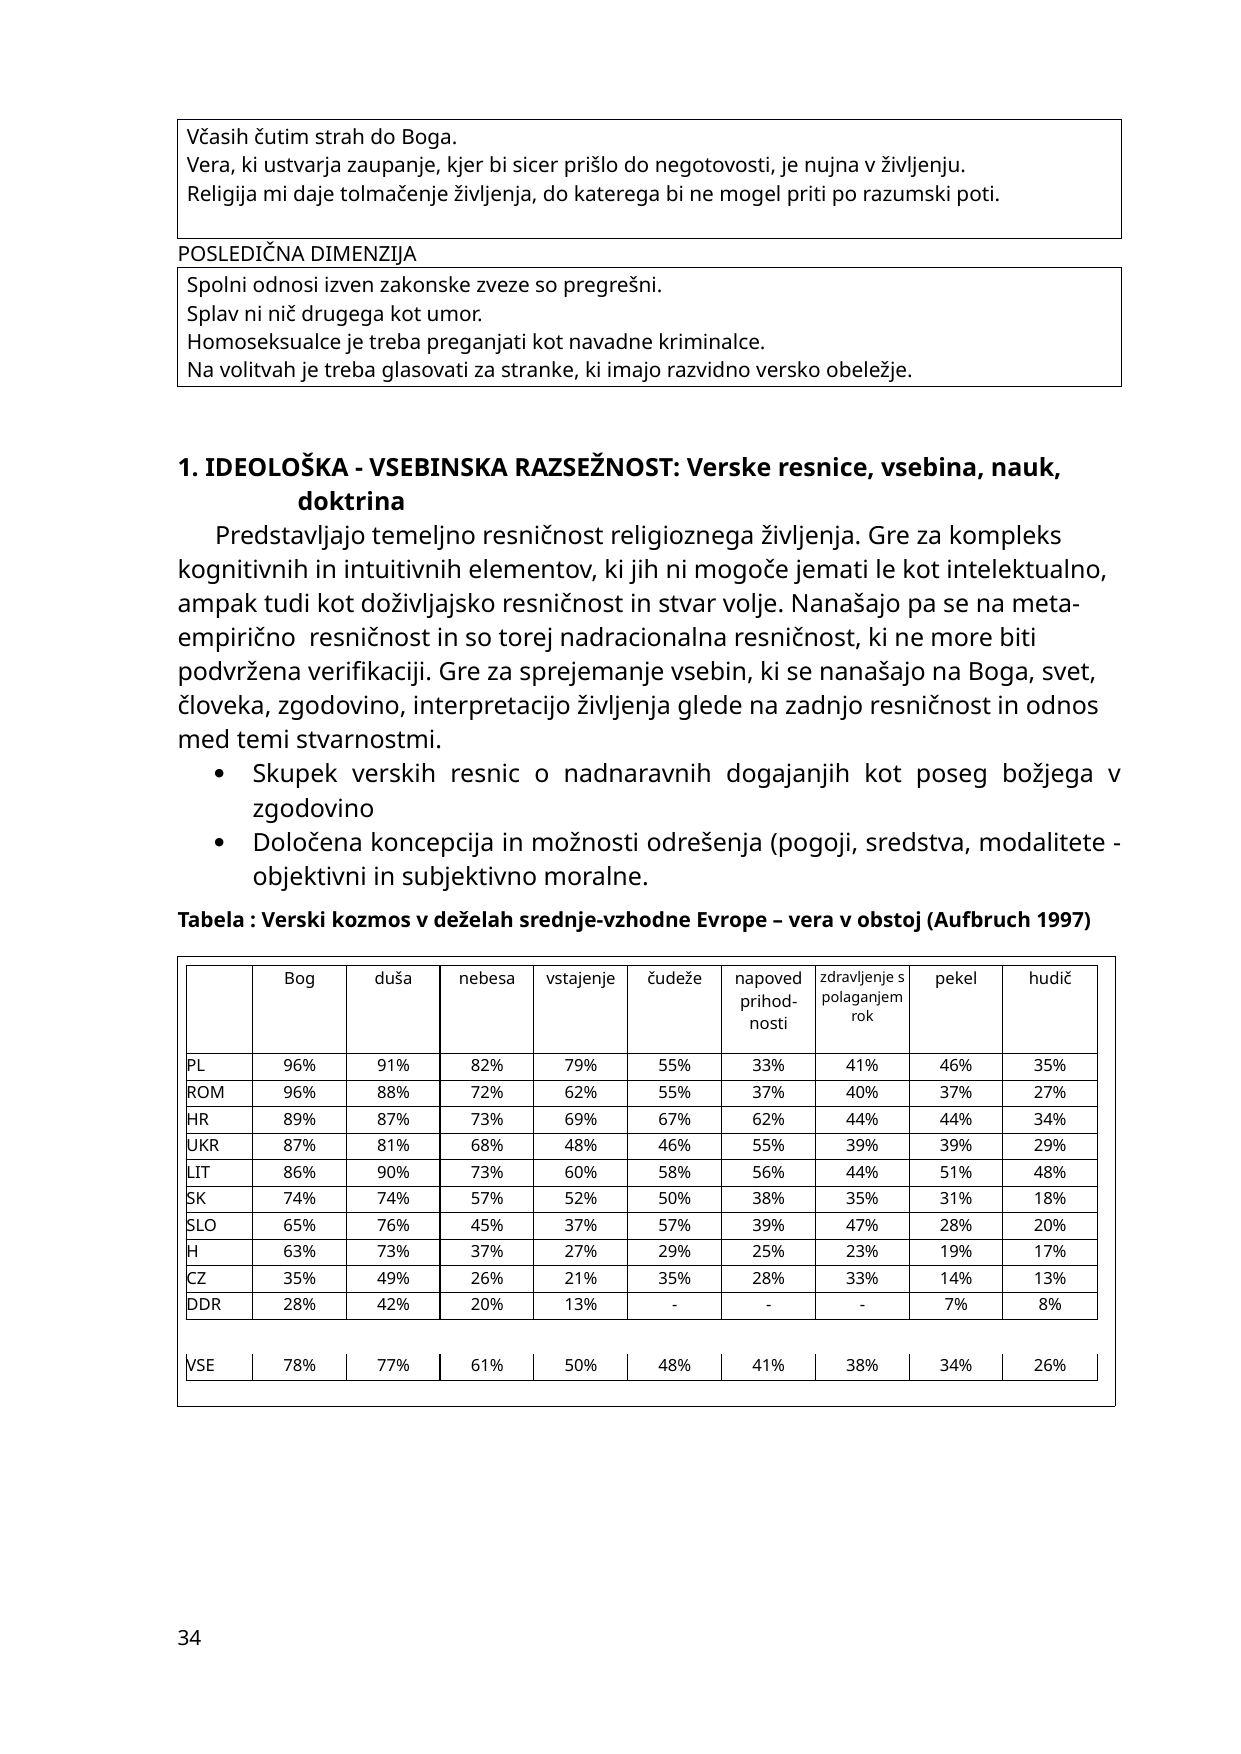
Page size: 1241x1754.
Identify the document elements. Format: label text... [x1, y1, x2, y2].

table_cell 46% [628, 1134, 721, 1159]
table_cell 48% [628, 1354, 721, 1380]
text Religija mi daje tolmačenje življenja, do katerega bi ne mogel priti po razumski poti. [178, 176, 1121, 207]
table_header [187, 966, 252, 1053]
table_cell 48% [534, 1134, 627, 1159]
table_header vstajenje [534, 966, 627, 1053]
table_cell 67% [628, 1107, 721, 1133]
table_cell 41% [816, 1054, 909, 1079]
text Spolni odnosi izven zakonske zveze so pregrešni. [178, 268, 1121, 296]
table_cell 58% [628, 1160, 721, 1186]
table_cell 27% [1003, 1081, 1097, 1106]
table_cell 8% [1003, 1293, 1097, 1318]
table_cell LIT [187, 1160, 252, 1186]
table_cell 29% [628, 1240, 721, 1265]
table_cell 78% [253, 1354, 346, 1380]
table_cell [534, 1320, 628, 1354]
table_cell 27% [534, 1240, 627, 1265]
table_cell 23% [816, 1240, 909, 1265]
table_cell 31% [910, 1187, 1002, 1212]
text Na volitvah je treba glasovati za stranke, ki imajo razvidno versko obeležje. [178, 352, 1121, 386]
table_cell - [628, 1293, 721, 1318]
table_cell 55% [628, 1054, 721, 1079]
table_cell 69% [534, 1107, 627, 1133]
table_cell 20% [1003, 1213, 1097, 1239]
table_cell 25% [722, 1240, 815, 1265]
text POSLEDIČNA DIMENZIJA [177, 239, 1122, 267]
table_cell [628, 1320, 721, 1354]
table_cell [440, 1320, 534, 1354]
table_cell 33% [722, 1054, 815, 1079]
table_cell 50% [534, 1354, 627, 1380]
table_cell HR [187, 1107, 252, 1133]
table_cell 34% [910, 1354, 1002, 1380]
table_cell 42% [347, 1293, 439, 1318]
table_cell [186, 1320, 253, 1354]
table_header Bog [253, 966, 346, 1053]
table_header čudeže [628, 966, 721, 1053]
table_header duša [347, 966, 439, 1053]
table_cell 51% [910, 1160, 1002, 1186]
table_cell DDR [187, 1293, 252, 1318]
table_cell 79% [534, 1054, 627, 1079]
table_cell 40% [816, 1081, 909, 1106]
table_cell 57% [628, 1213, 721, 1239]
table_cell 62% [722, 1107, 815, 1133]
table_cell UKR [187, 1134, 252, 1159]
table_cell 18% [1003, 1187, 1097, 1212]
table_cell [815, 1320, 909, 1354]
table_cell 63% [253, 1240, 346, 1265]
table_cell 29% [1003, 1134, 1097, 1159]
table_cell 44% [910, 1107, 1002, 1133]
table_cell 50% [628, 1187, 721, 1212]
table_cell [721, 1320, 815, 1354]
table_cell VSE [187, 1354, 252, 1380]
table_cell 28% [910, 1213, 1002, 1239]
table_cell CZ [187, 1266, 252, 1292]
table_cell ROM [187, 1081, 252, 1106]
table_cell 49% [347, 1266, 439, 1292]
table_cell 62% [534, 1081, 627, 1106]
table_cell 35% [253, 1266, 346, 1292]
table_cell 82% [441, 1054, 533, 1079]
table_cell 13% [1003, 1266, 1097, 1292]
table_cell 33% [816, 1266, 909, 1292]
table_cell 37% [534, 1213, 627, 1239]
table_cell 47% [816, 1213, 909, 1239]
text Vera, ki ustvarja zaupanje, kjer bi sicer prišlo do negotovosti, je nujna v življenju. [178, 147, 1121, 176]
table_cell 65% [253, 1213, 346, 1239]
list Določena koncepcija in možnosti odrešenja (pogoji, sredstva, modalitete - objektivni in subjektivno moralne. [215, 824, 1122, 892]
table_cell 41% [722, 1354, 815, 1380]
table_cell [1003, 1320, 1097, 1354]
table_cell 37% [910, 1081, 1002, 1106]
table_cell 37% [441, 1240, 533, 1265]
text Predstavljajo temeljno resničnost religioznega življenja. Gre za kompleks kognitivnih in intuitivnih elementov, ki jih ni mogoče jemati le kot intelektualno, ampak tudi kot doživljajsko resničnost in stvar volje. Nanašajo pa se na meta-empirično resničnost in so torej nadracionalna resničnost, ki ne more biti podvržena verifikaciji. Gre za sprejemanje vsebin, ki se nanašajo na Boga, svet, človeka, zgodovino, interpretacijo življenja glede na zadnjo resničnost in odnos med temi stvarnostmi. [177, 518, 1122, 756]
table_cell SLO [187, 1213, 252, 1239]
table_cell 48% [1003, 1160, 1097, 1186]
table_cell 7% [910, 1293, 1002, 1318]
table_cell 73% [347, 1240, 439, 1265]
table_cell 73% [441, 1107, 533, 1133]
table_cell 74% [253, 1187, 346, 1212]
table_cell SK [187, 1187, 252, 1212]
table_cell PL [187, 1054, 252, 1079]
table_cell 26% [1003, 1354, 1097, 1380]
table_cell 28% [253, 1293, 346, 1318]
table_cell [909, 1320, 1003, 1354]
text Splav ni nič drugega kot umor. [178, 296, 1121, 324]
list Skupek verskih resnic o nadnaravnih dogajanjih kot poseg božjega v zgodovino [215, 756, 1122, 824]
table_cell 74% [347, 1187, 439, 1212]
table_cell 68% [441, 1134, 533, 1159]
table_cell 21% [534, 1266, 627, 1292]
table_cell 56% [722, 1160, 815, 1186]
table_cell 55% [722, 1134, 815, 1159]
table_cell 14% [910, 1266, 1002, 1292]
table_cell 39% [816, 1134, 909, 1159]
table_cell 37% [722, 1081, 815, 1106]
table_cell 35% [1003, 1054, 1097, 1079]
table_cell 72% [441, 1081, 533, 1106]
table_cell 44% [816, 1107, 909, 1133]
table_cell 96% [253, 1081, 346, 1106]
table_header nebesa [441, 966, 533, 1053]
table_cell 39% [722, 1213, 815, 1239]
table_cell 81% [347, 1134, 439, 1159]
table_cell 35% [816, 1187, 909, 1212]
table_cell 38% [816, 1354, 909, 1380]
table_header pekel [910, 966, 1002, 1053]
table_cell 52% [534, 1187, 627, 1212]
text Včasih čutim strah do Boga. [178, 120, 1121, 147]
table_cell [253, 1320, 346, 1354]
subtitle 1. IDEOLOŠKA - VSEBINSKA RAZSEŽNOST: Verske resnice, vsebina, nauk, doktrina [177, 449, 1122, 518]
table_cell 86% [253, 1160, 346, 1186]
text Homoseksualce je treba preganjati kot navadne kriminalce. [178, 324, 1121, 352]
table_cell 89% [253, 1107, 346, 1133]
table_cell 87% [347, 1107, 439, 1133]
table_cell 26% [441, 1266, 533, 1292]
table_cell 55% [628, 1081, 721, 1106]
table_cell 60% [534, 1160, 627, 1186]
table_cell 28% [722, 1266, 815, 1292]
table_cell 13% [534, 1293, 627, 1318]
table_cell 91% [347, 1054, 439, 1079]
table_cell 19% [910, 1240, 1002, 1265]
table_cell 73% [441, 1160, 533, 1186]
table_cell 45% [441, 1213, 533, 1239]
table_cell 34% [1003, 1107, 1097, 1133]
table_cell 44% [816, 1160, 909, 1186]
table_cell - [722, 1293, 815, 1318]
table_header napoved prihod-nosti [722, 966, 815, 1053]
table_cell 88% [347, 1081, 439, 1106]
table_cell 87% [253, 1134, 346, 1159]
table_cell 35% [628, 1266, 721, 1292]
table_header hudič [1003, 966, 1097, 1053]
text Tabela : Verski kozmos v deželah srednje-vzhodne Evrope – vera v obstoj (Aufbruch 1997) [177, 905, 1122, 933]
table_cell - [816, 1293, 909, 1318]
table_cell 38% [722, 1187, 815, 1212]
table_cell 77% [347, 1354, 439, 1380]
table_header zdravljenje s polaganjem rok [816, 966, 909, 1053]
table_cell 17% [1003, 1240, 1097, 1265]
table_cell 90% [347, 1160, 439, 1186]
table_cell 76% [347, 1213, 439, 1239]
table_cell 20% [441, 1293, 533, 1318]
table_cell 46% [910, 1054, 1002, 1079]
table_cell 61% [441, 1354, 533, 1380]
table_cell H [187, 1240, 252, 1265]
table_cell [346, 1320, 440, 1354]
table_cell 39% [910, 1134, 1002, 1159]
table_cell 57% [441, 1187, 533, 1212]
table_cell 96% [253, 1054, 346, 1079]
